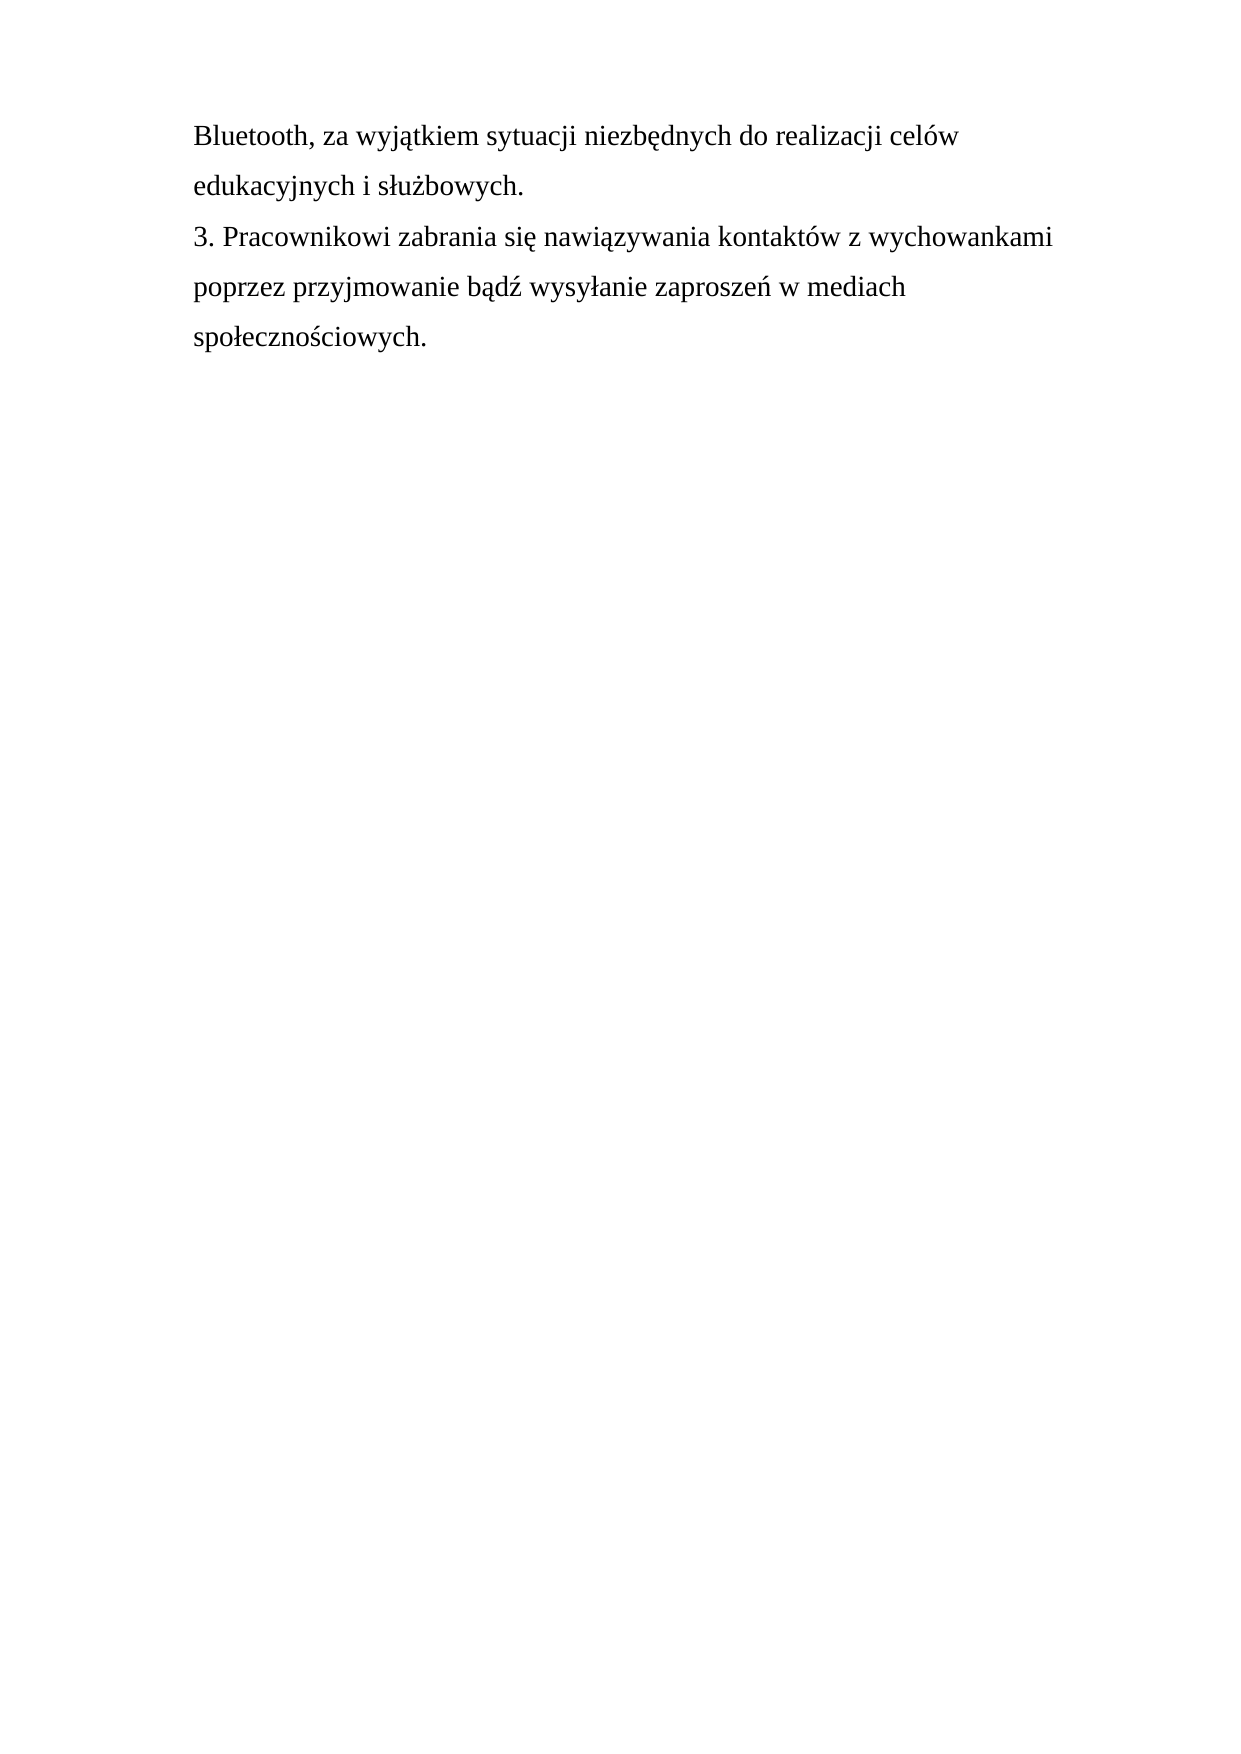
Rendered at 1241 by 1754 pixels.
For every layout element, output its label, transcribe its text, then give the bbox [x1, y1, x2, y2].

text Bluetooth, za wyjątkiem sytuacji niezbędnych do realizacji celów edukacyjnych i służbowych. [193, 118, 1122, 202]
text 3. Pracownikowi zabrania się nawiązywania kontaktów z wychowankami poprzez przyjmowanie bądź wysyłanie zaproszeń w mediach społecznościowych. [193, 219, 1122, 353]
